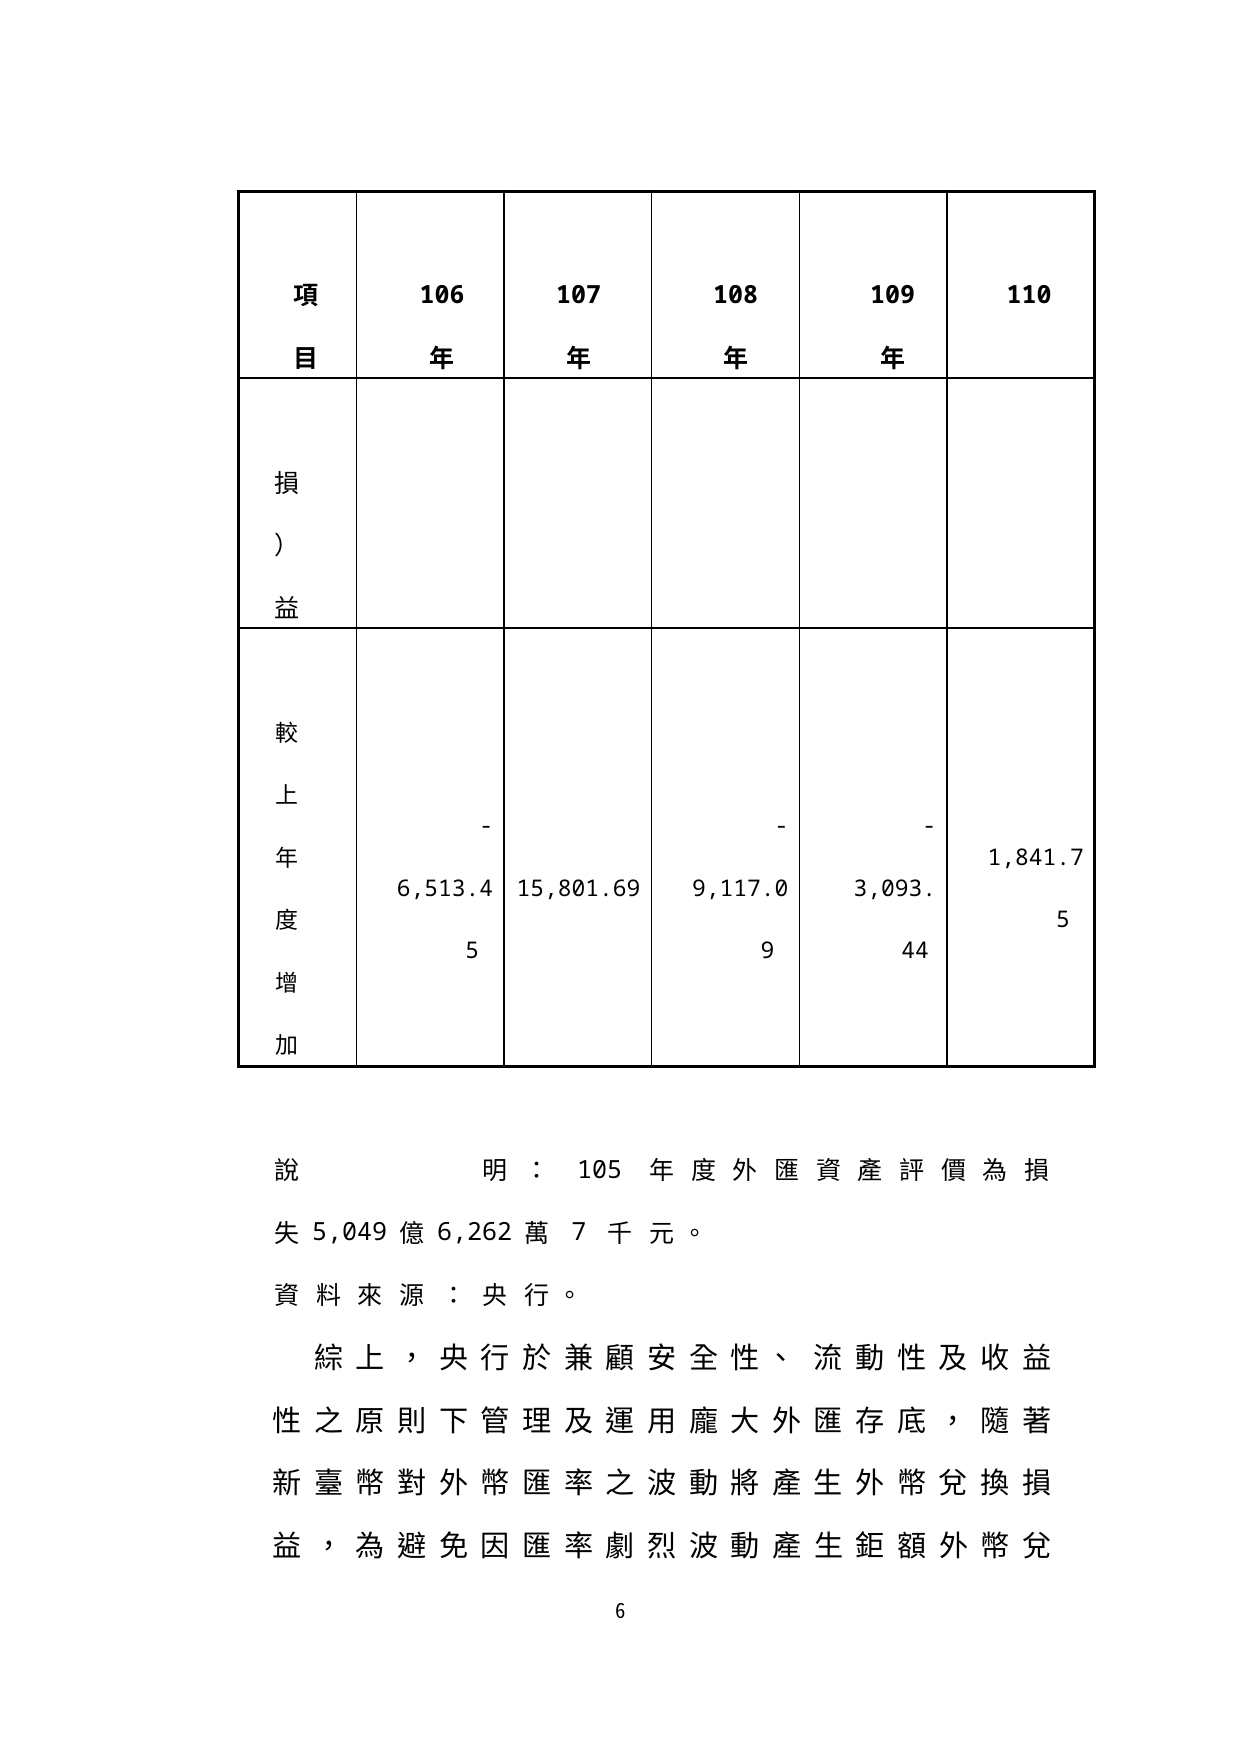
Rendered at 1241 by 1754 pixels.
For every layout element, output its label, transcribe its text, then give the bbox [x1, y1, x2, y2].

table_cell -6,513.45 [357, 629, 503, 1064]
table_header 項目 [240, 193, 356, 377]
table_cell 損）益 [240, 379, 356, 627]
text 資料來源：央行。 [227, 1252, 1058, 1314]
table_header 108年 [652, 193, 799, 377]
table_cell [948, 379, 1093, 627]
table_cell 15,801.69 [505, 629, 651, 1064]
table_header 106年 [357, 193, 503, 377]
table_cell [505, 379, 651, 627]
table_header 107年 [505, 193, 651, 377]
table_cell -3,093.44 [800, 629, 946, 1064]
table_header 110 [948, 193, 1093, 377]
table_cell [800, 379, 946, 627]
text 綜上，央行於兼顧安全性、流動性及收益性之原則下管理及運用龐大外匯存底，隨著新臺幣對外幣匯率之波動將產生外幣兌換損益，為避免因匯率劇烈波動產生鉅額外幣兌換損失，不利財務穩定，央行允宜審酌情勢，於行政院核定之範圍內適當提列兌換損失準備，俾降低可能之財務風險。 [242, 1314, 1058, 1564]
table_cell [652, 379, 799, 627]
table_cell -9,117.09 [652, 629, 799, 1064]
table_cell 較上年度增加 [240, 629, 356, 1064]
table_cell 1,841.75 [948, 629, 1093, 1064]
text 說 明：105年度外匯資產評價為損失5,049億6,262萬7千元。 [227, 1127, 1058, 1252]
table_cell [357, 379, 503, 627]
table_header 109年 [800, 193, 946, 377]
